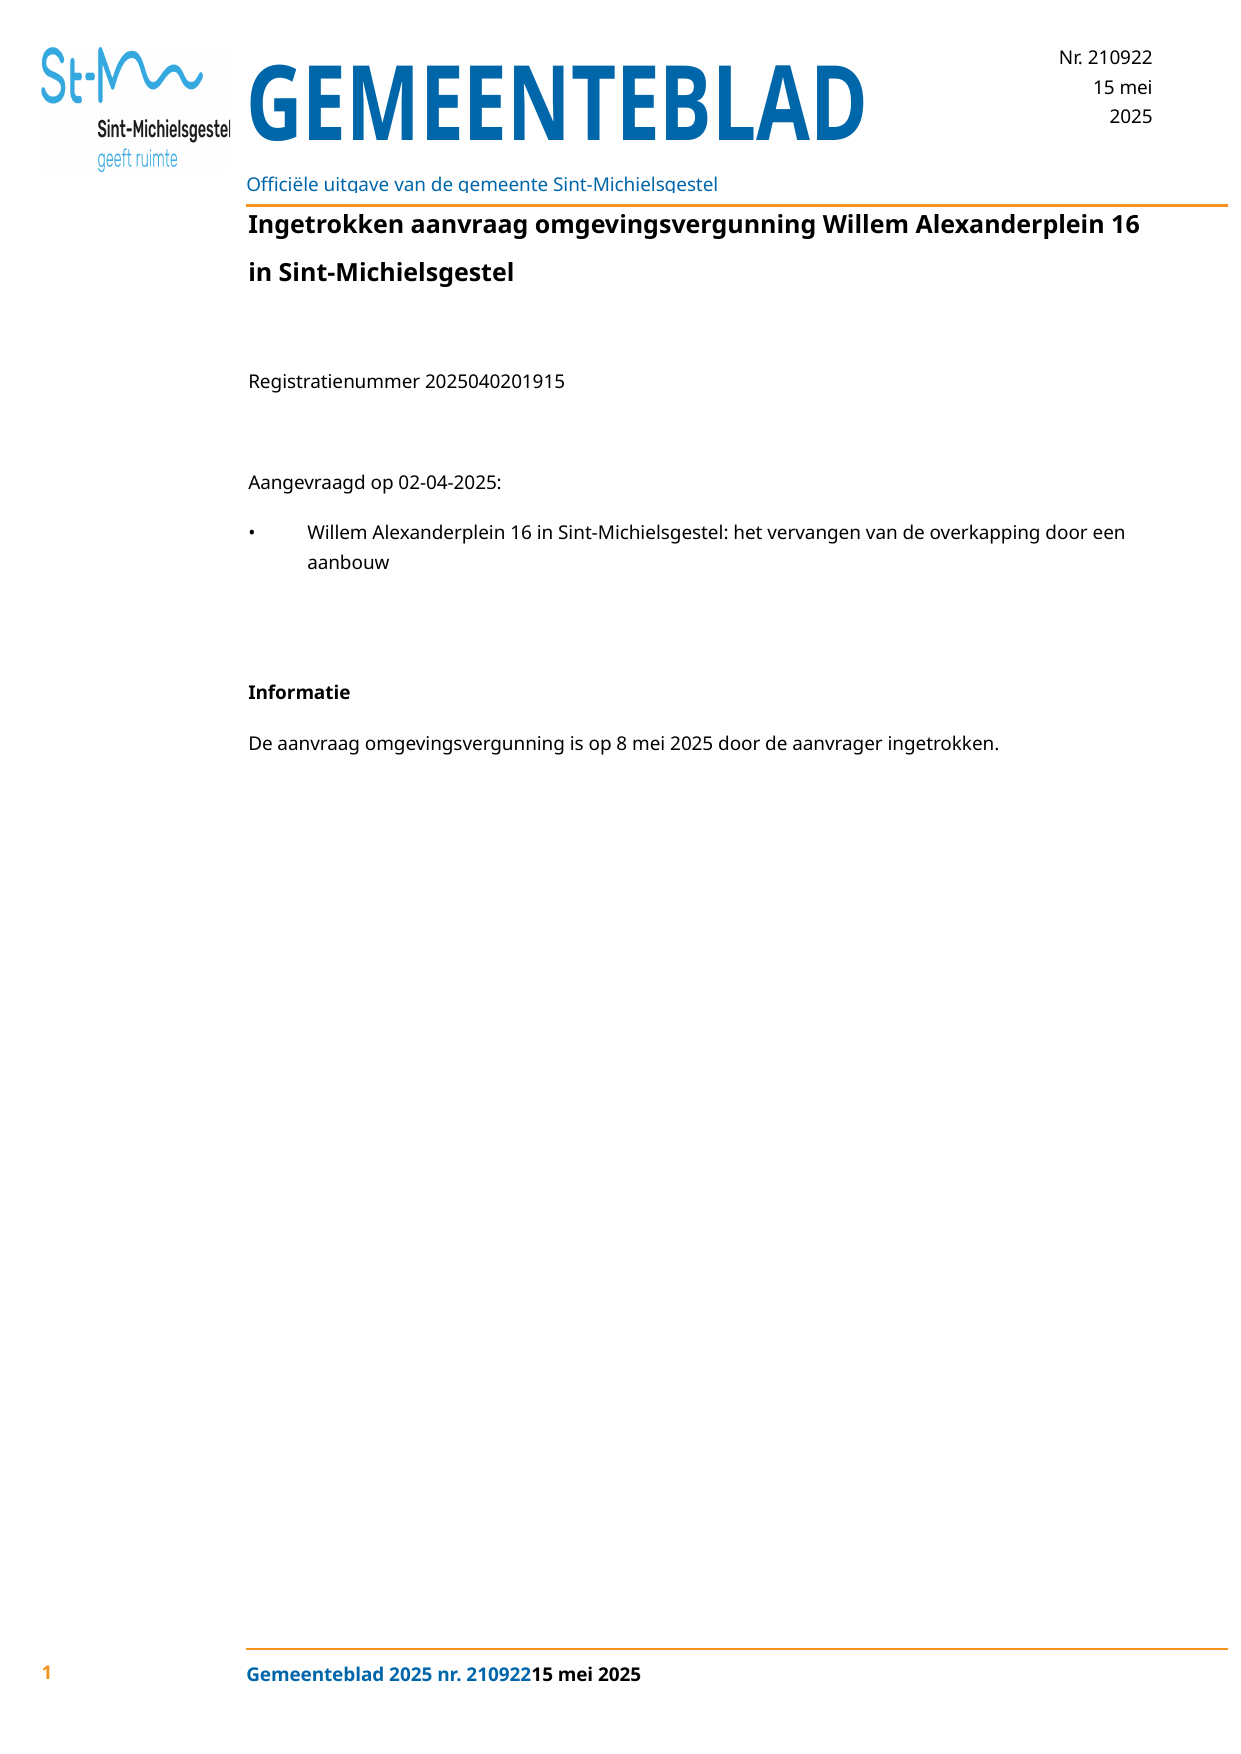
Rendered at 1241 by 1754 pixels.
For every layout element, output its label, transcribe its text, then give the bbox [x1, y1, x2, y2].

text Registratienummer 2025040201915 [248, 368, 1152, 394]
text Informatie [248, 679, 1152, 705]
text Ingetrokken aanvraag omgevingsvergunning Willem Alexanderplein 16 in Sint-Michielsgestel [248, 207, 1152, 288]
text De aanvraag omgevingsvergunning is op 8 mei 2025 door de aanvrager ingetrokken. [248, 730, 1152, 756]
picture [41, 47, 231, 172]
text Aangevraagd op 02-04-2025: [248, 469, 1152, 495]
list Willem Alexanderplein 16 in Sint-Michielsgestel: het vervangen van de overkapping door een aanbouw [248, 519, 1152, 575]
